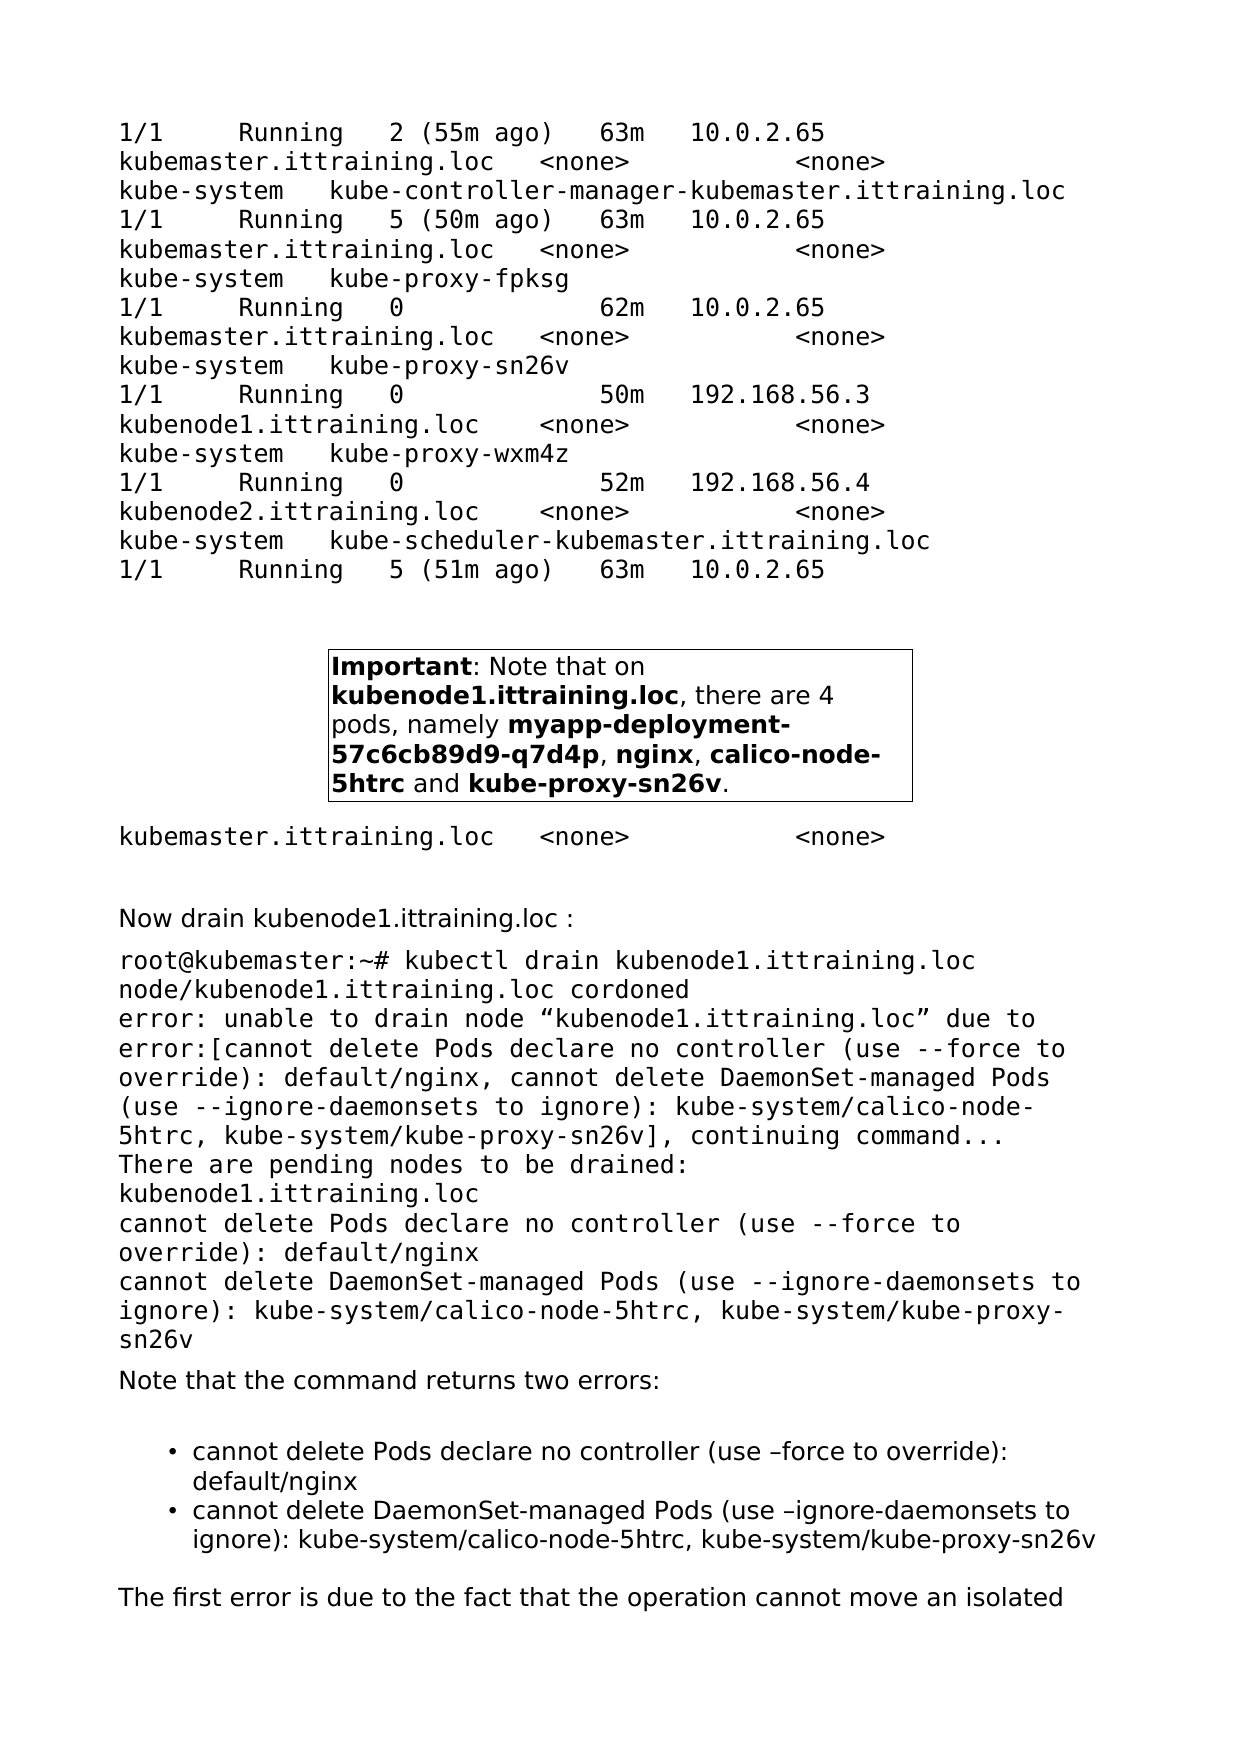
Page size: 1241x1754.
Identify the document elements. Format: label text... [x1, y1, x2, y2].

text Now drain kubenode1.ittraining.loc : [118, 904, 1122, 934]
list cannot delete Pods declare no controller (use –force to override): default/nginx [177, 1437, 1122, 1496]
text The first error is due to the fact that the operation cannot move an isolated [118, 1584, 1122, 1613]
list cannot delete DaemonSet-managed Pods (use –ignore-daemonsets to ignore): kube-system/calico-node-5htrc, kube-system/kube-proxy-sn26v [177, 1496, 1122, 1554]
text 1/1 Running 2 (55m ago) 63m 10.0.2.65 kubemaster.ittraining.loc <none> <none> kube-system kube-controller-manager-kubemaster.ittraining.loc 1/1 Running 5 (50m ago) 63m 10.0.2.65 kubemaster.ittraining.loc <none> <none> kube-system kube-proxy-fpksg 1/1 Running 0 62m 10.0.2.65 kubemaster.ittraining.loc <none> <none> kube-system kube-proxy-sn26v 1/1 Running 0 50m 192.168.56.3 kubenode1.ittraining.loc <none> <none> kube-system kube-proxy-wxm4z 1/1 Running 0 52m 192.168.56.4 kubenode2.ittraining.loc <none> <none> kube-system kube-scheduler-kubemaster.ittraining.loc 1/1 Running 5 (51m ago) 63m 10.0.2.65 kubemaster.ittraining.loc <none> <none> [118, 118, 1122, 851]
table_header Important: Note that on kubenode1.ittraining.loc, there are 4 pods, namely myapp-deployment-57c6cb89d9-q7d4p, nginx, calico-node-5htrc and kube-proxy-sn26v. [329, 650, 912, 801]
text root@kubemaster:~# kubectl drain kubenode1.ittraining.loc node/kubenode1.ittraining.loc cordoned error: unable to drain node “kubenode1.ittraining.loc” due to error:[cannot delete Pods declare no controller (use --force to override): default/nginx, cannot delete DaemonSet-managed Pods (use --ignore-daemonsets to ignore): kube-system/calico-node-5htrc, kube-system/kube-proxy-sn26v], continuing command... There are pending nodes to be drained: kubenode1.ittraining.loc cannot delete Pods declare no controller (use --force to override): default/nginx cannot delete DaemonSet-managed Pods (use --ignore-daemonsets to ignore): kube-system/calico-node-5htrc, kube-system/kube-proxy-sn26v [118, 946, 1122, 1354]
text Note that the command returns two errors: [118, 1366, 1122, 1396]
